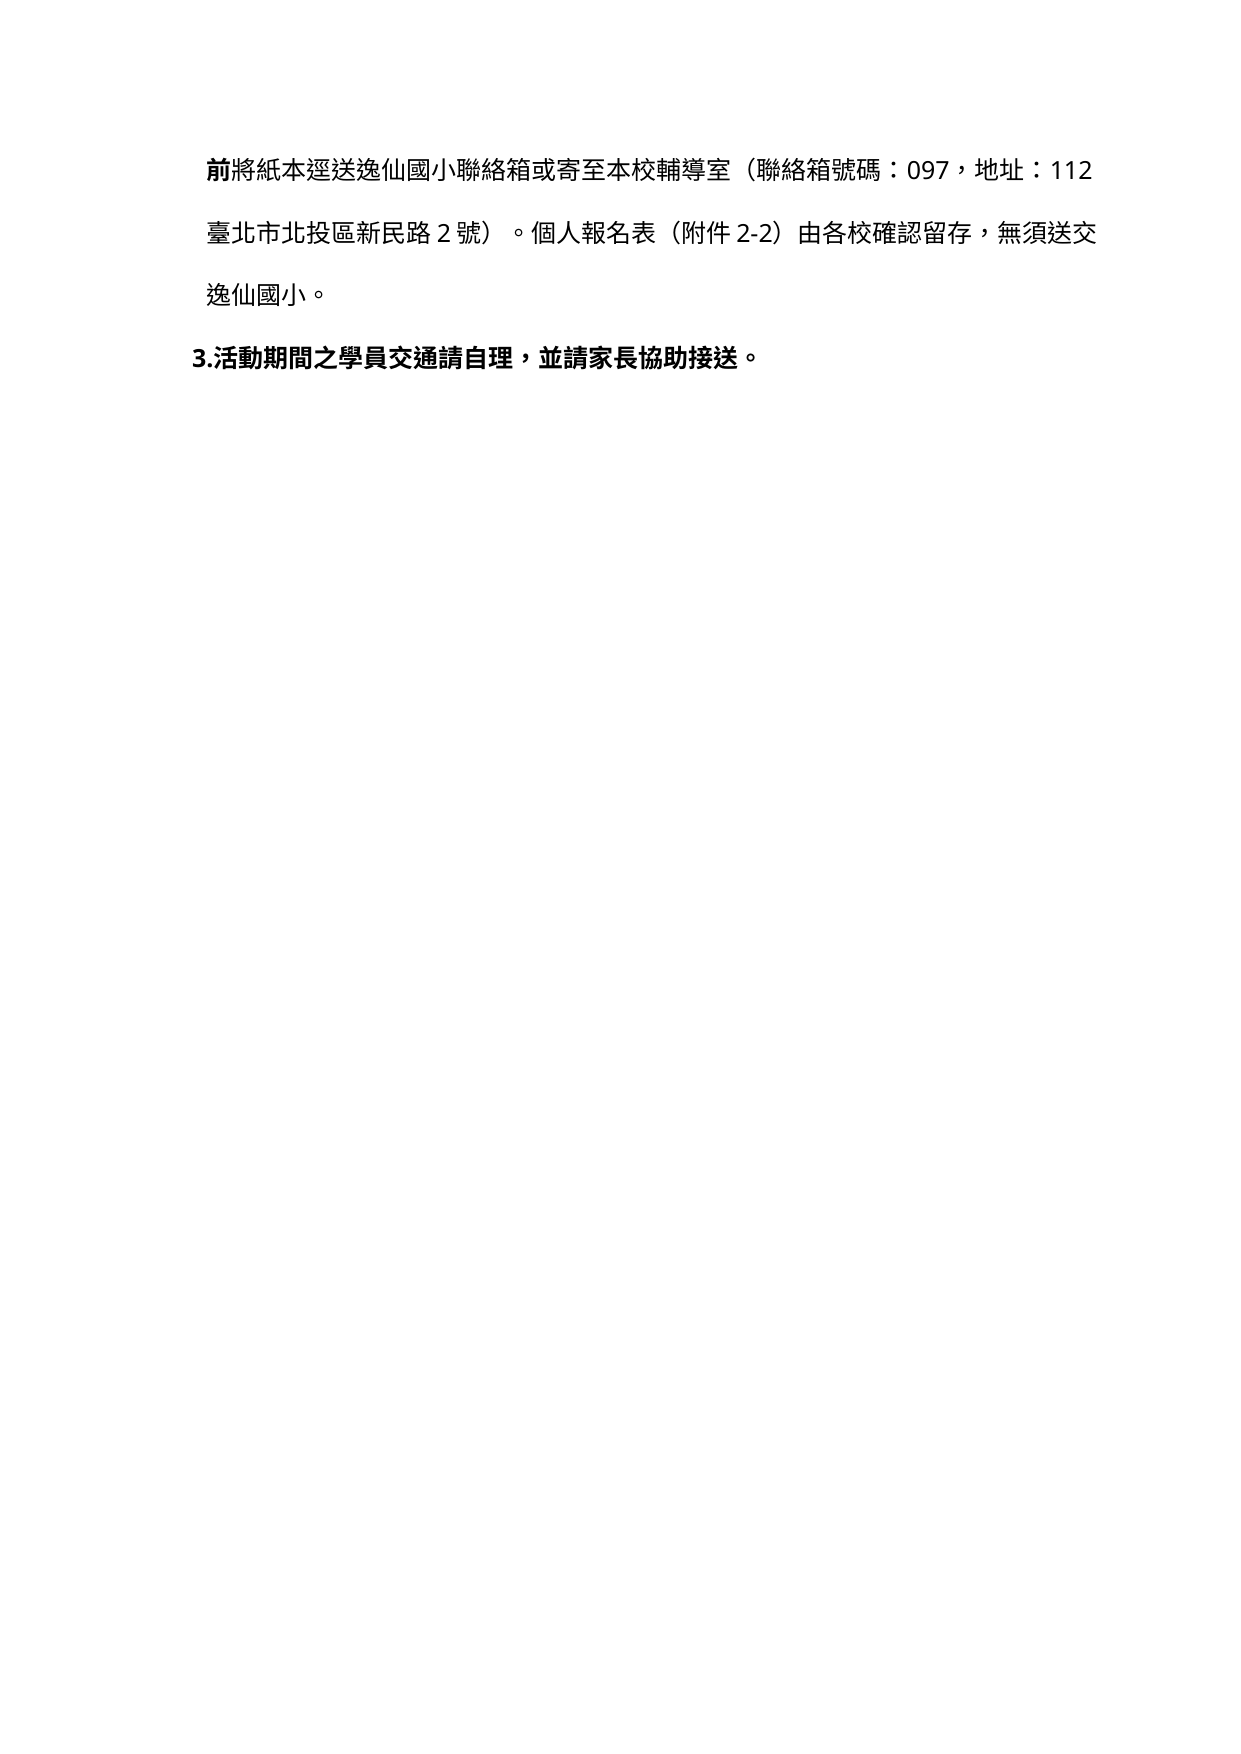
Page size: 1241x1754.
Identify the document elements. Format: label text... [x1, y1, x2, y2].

text 3.活動期間之學員交通請自理，並請家長協助接送。 [192, 314, 1122, 377]
text 前將紙本逕送逸仙國小聯絡箱或寄至本校輔導室（聯絡箱號碼：097，地址：112臺北市北投區新民路2號）。個人報名表（附件2-2）由各校確認留存，無須送交逸仙國小。 [192, 127, 1122, 314]
